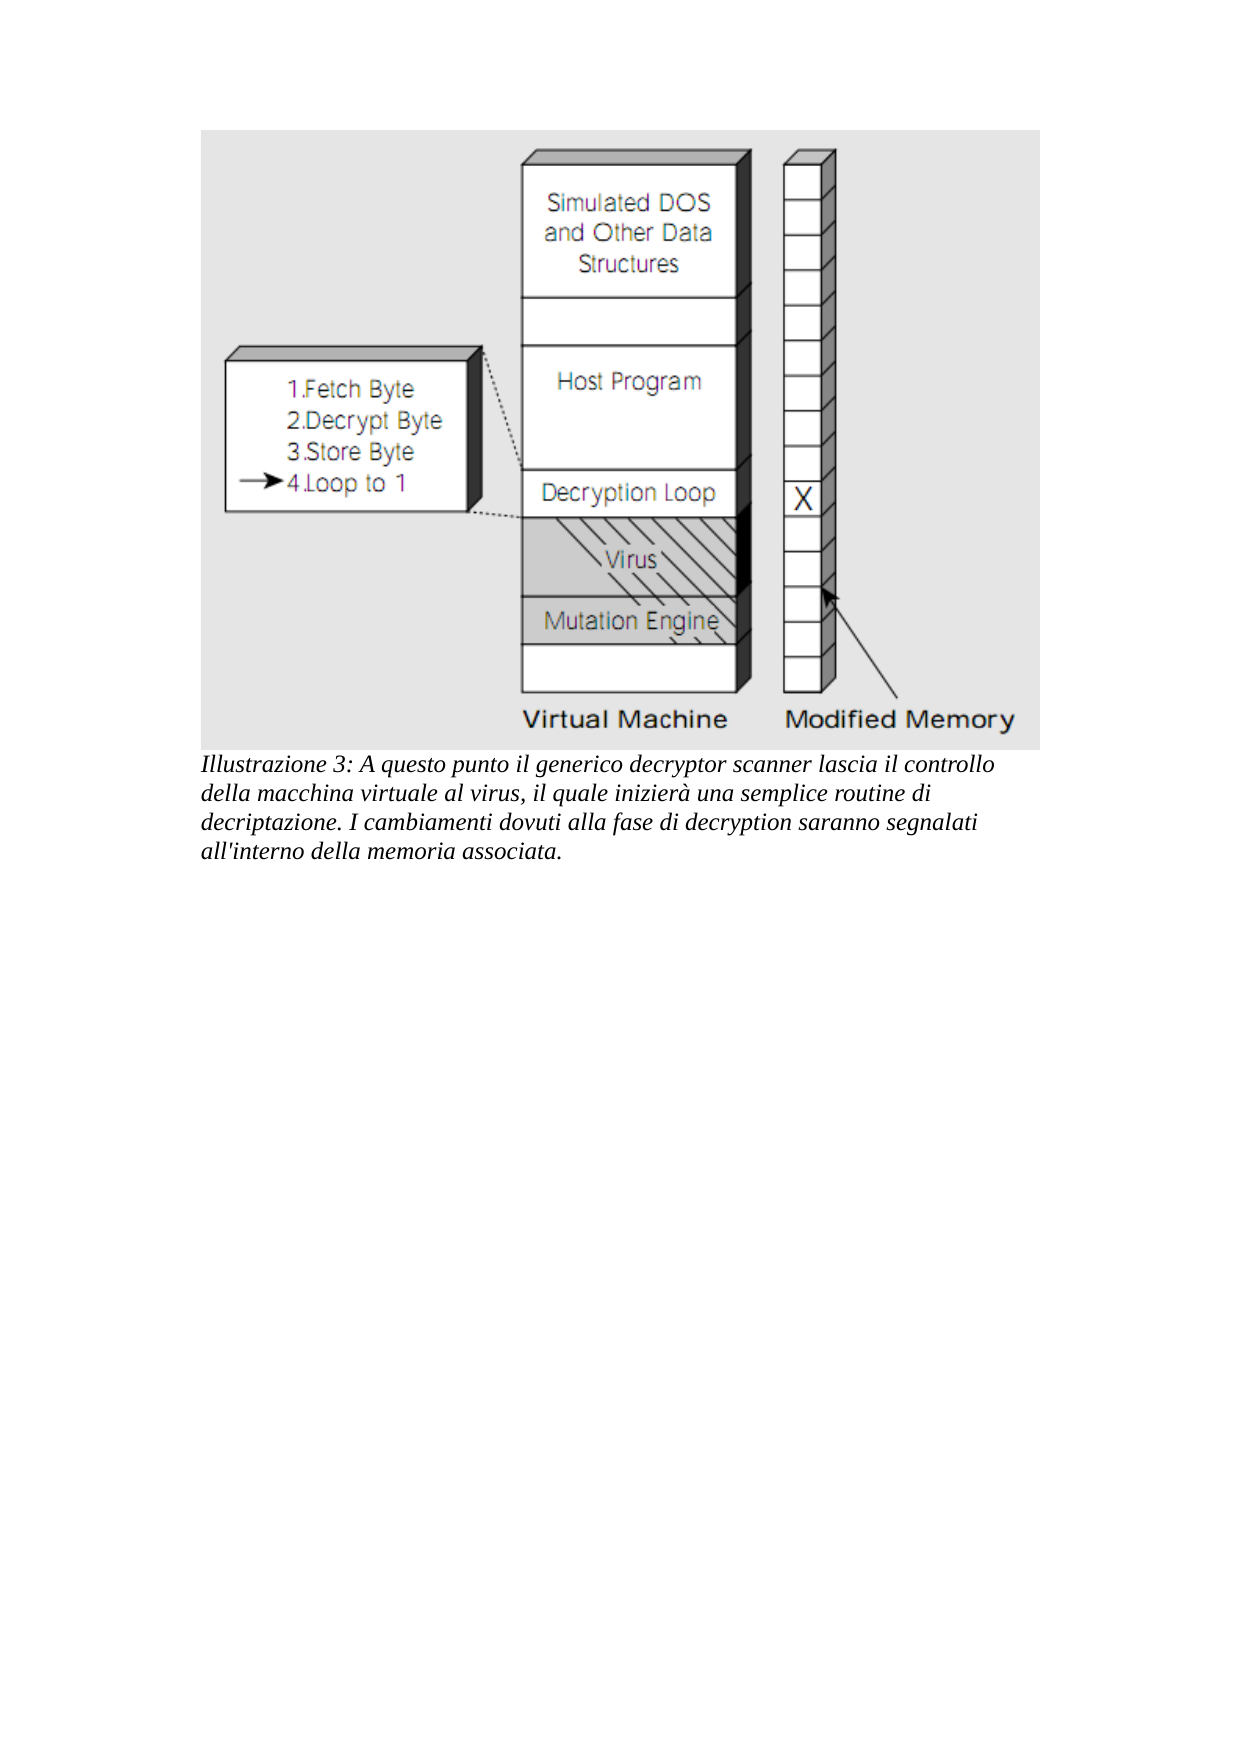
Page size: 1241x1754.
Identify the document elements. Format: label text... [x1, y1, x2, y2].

text Illustrazione 3: A questo punto il generico decryptor scanner lascia il controllo della macchina virtuale al virus, il quale inizierà una semplice routine di decriptazione. I cambiamenti dovuti alla fase di decryption saranno segnalati all'interno della memoria associata. [201, 750, 1040, 864]
picture [200, 130, 1040, 750]
